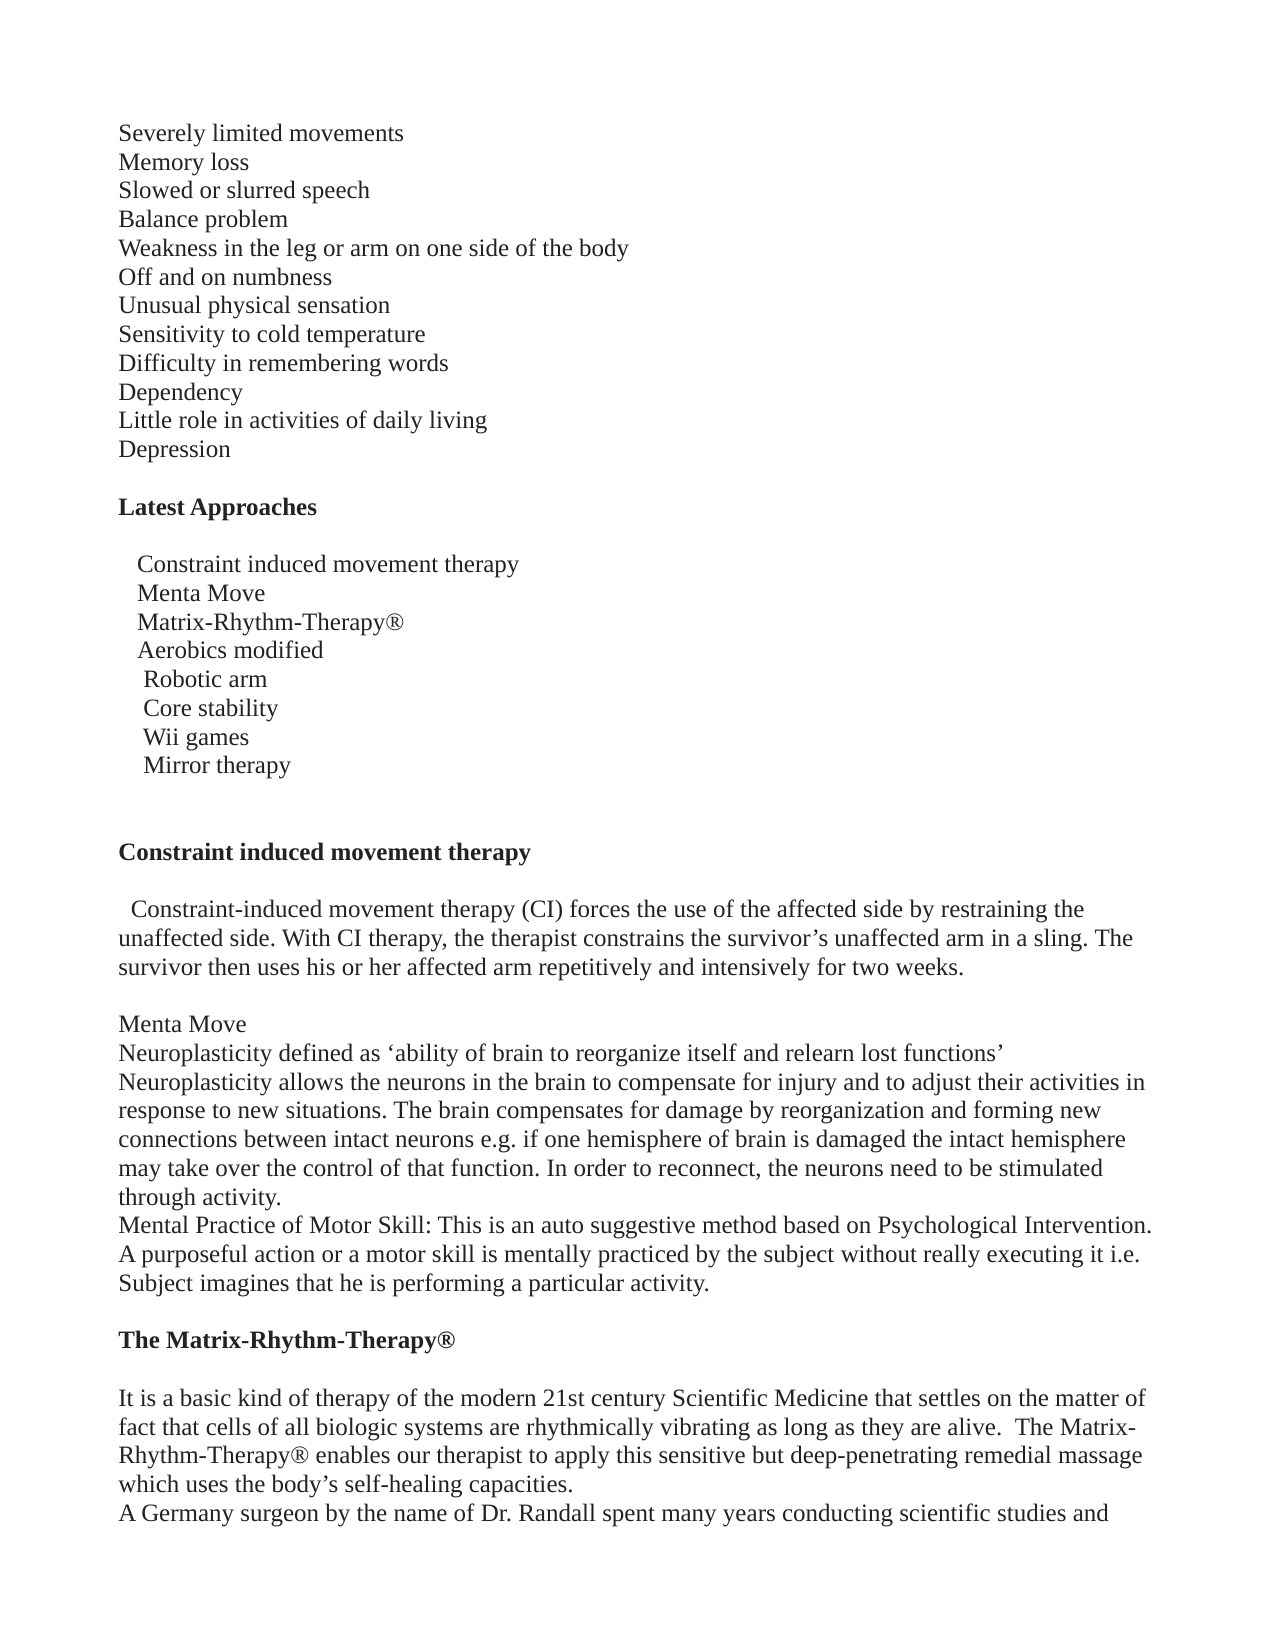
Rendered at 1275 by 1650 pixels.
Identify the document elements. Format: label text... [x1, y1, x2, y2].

text Difficulty in remembering words [118, 348, 1157, 377]
text Wii games [118, 722, 1157, 751]
text Constraint-induced movement therapy (CI) forces the use of the affected side by restraining the unaffected side. With CI therapy, the therapist constrains the survivor’s unaffected arm in a sling. The survivor then uses his or her affected arm repetitively and intensively for two weeks. [118, 894, 1157, 981]
text Unusual physical sensation [118, 291, 1157, 319]
text Sensitivity to cold temperature [118, 319, 1157, 348]
text Matrix-Rhythm-Therapy® [118, 607, 1157, 636]
text Memory loss [118, 147, 1157, 176]
text Slowed or slurred speech [118, 176, 1157, 204]
text Depression [118, 434, 1157, 463]
text Latest Approaches [118, 492, 1157, 521]
text Menta Move [118, 1009, 1157, 1038]
text Balance problem [118, 204, 1157, 233]
text Neuroplasticity defined as ‘ability of brain to reorganize itself and relearn lost functions’ Neuroplasticity allows the neurons in the brain to compensate for injury and to adjust their activities in response to new situations. The brain compensates for damage by reorganization and forming new connections between intact neurons e.g. if one hemisphere of brain is damaged the intact hemisphere may take over the control of that function. In order to reconnect, the neurons need to be stimulated through activity. [118, 1038, 1157, 1211]
text Weakness in the leg or arm on one side of the body [118, 233, 1157, 262]
text Little role in activities of daily living [118, 406, 1157, 434]
text Dependency [118, 377, 1157, 406]
text Core stability [118, 693, 1157, 722]
text Mirror therapy [118, 751, 1157, 779]
text Constraint induced movement therapy [118, 549, 1157, 578]
text Off and on numbness [118, 262, 1157, 291]
text Menta Move [118, 578, 1157, 607]
text Robotic arm [118, 664, 1157, 693]
text Constraint induced movement therapy [118, 837, 1157, 866]
text Mental Practice of Motor Skill: This is an auto suggestive method based on Psychological Intervention. A purposeful action or a motor skill is mentally practiced by the subject without really executing it i.e. Subject imagines that he is performing a particular activity. [118, 1211, 1157, 1297]
text Severely limited movements [118, 118, 1157, 147]
text A Germany surgeon by the name of Dr. Randall spent many years conducting scientific studies and [118, 1498, 1157, 1527]
text The Matrix-Rhythm-Therapy® [118, 1326, 1157, 1354]
text It is a basic kind of therapy of the modern 21st century Scientific Medicine that settles on the matter of fact that cells of all biologic systems are rhythmically vibrating as long as they are alive. The Matrix-Rhythm-Therapy® enables our therapist to apply this sensitive but deep-penetrating remedial massage which uses the body’s self-healing capacities. [118, 1383, 1157, 1498]
text Aerobics modified [118, 636, 1157, 664]
